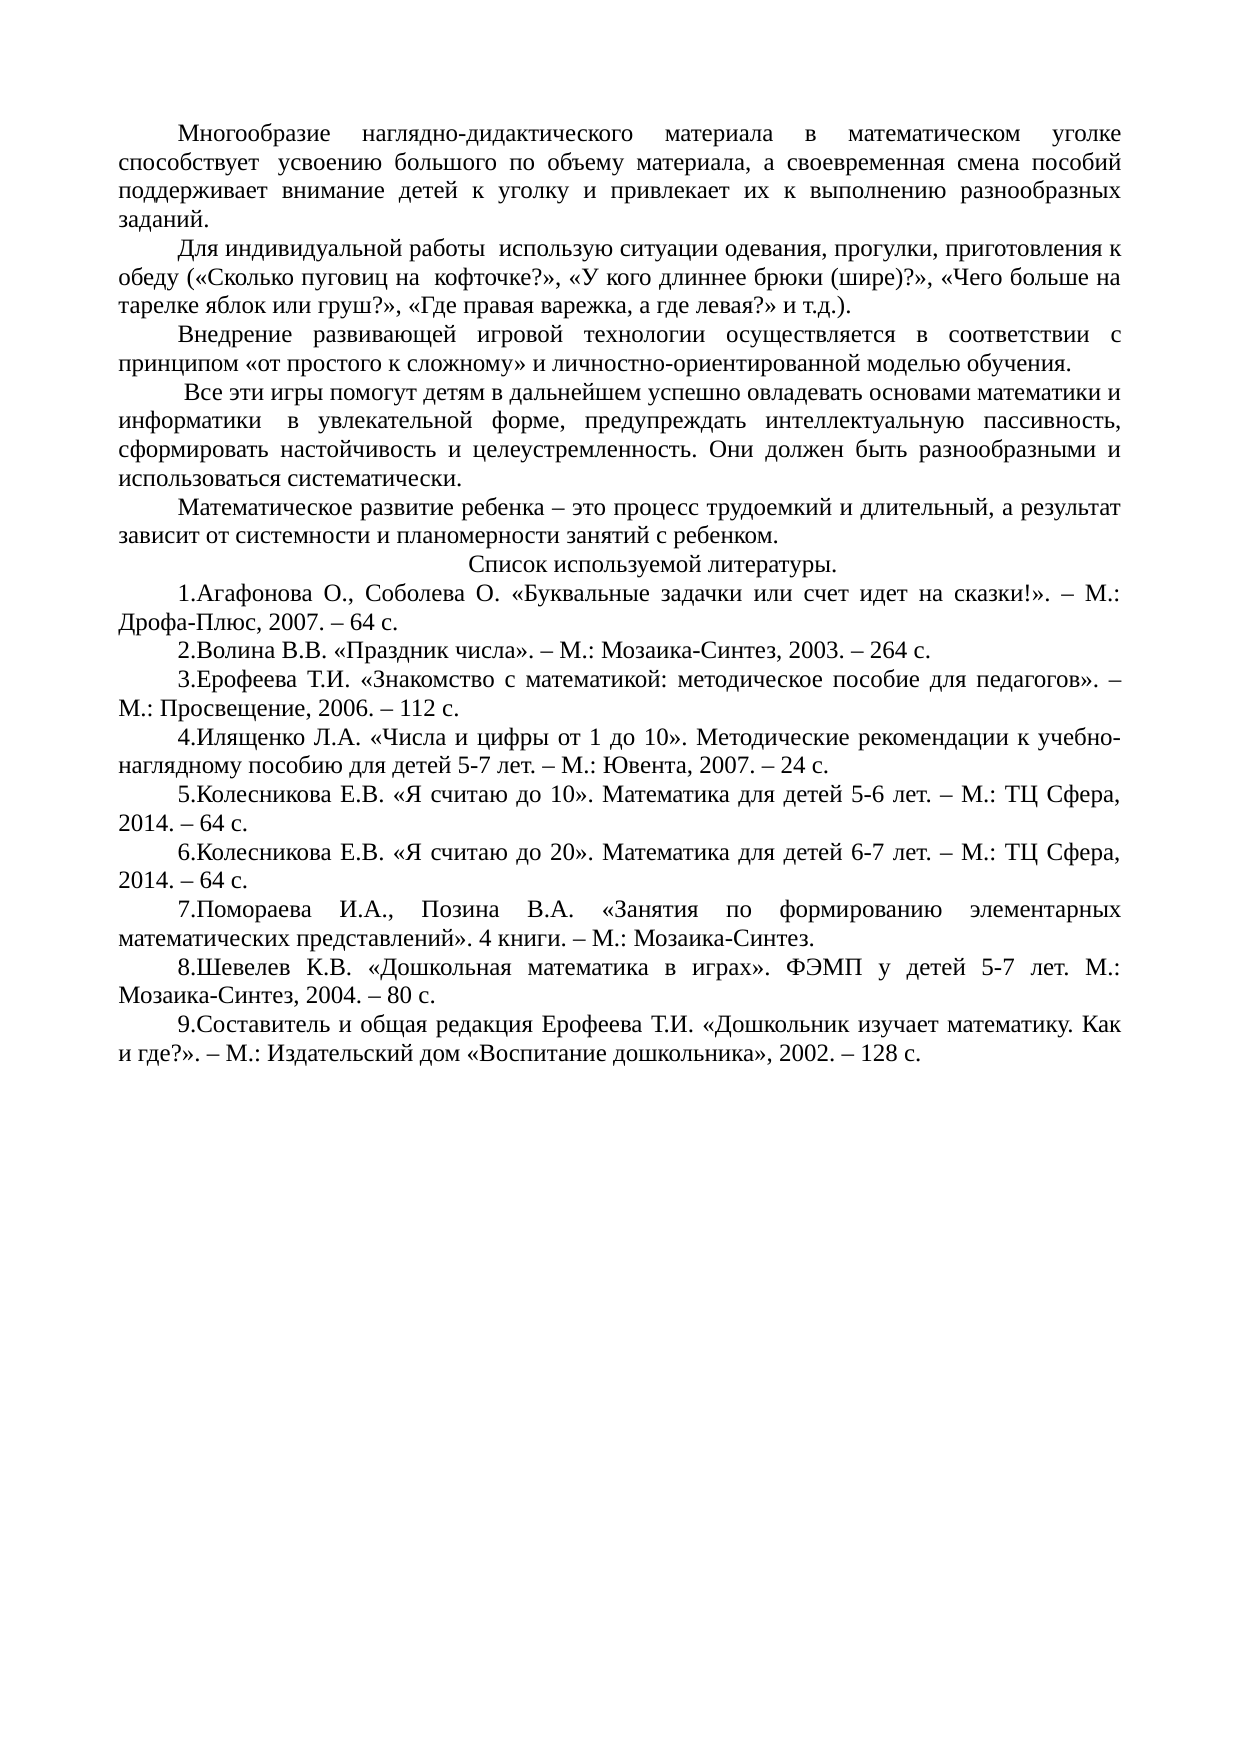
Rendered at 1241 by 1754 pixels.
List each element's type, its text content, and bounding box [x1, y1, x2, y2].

text 9.Составитель и общая редакция Ерофеева Т.И. «Дошкольник изучает математику. Как и где?». – М.: Издательский дом «Воспитание дошкольника», 2002. – 128 с. [118, 1009, 1122, 1067]
text Все эти игры помогут детям в дальнейшем успешно овладевать основами математики и информатики в увлекательной форме, предупреждать интеллектуальную пассивность, сформировать настойчивость и целеустремленность. Они должен быть разнообразными и использоваться систематически. [118, 377, 1122, 492]
text 8.Шевелев К.В. «Дошкольная математика в играх». ФЭМП у детей 5-7 лет. М.: Мозаика-Синтез, 2004. – 80 с. [118, 952, 1122, 1009]
text 2.Волина В.В. «Праздник числа». – М.: Мозаика-Синтез, 2003. – 264 с. [118, 636, 1122, 664]
text Список используемой литературы. [118, 549, 1122, 578]
text 4.Илященко Л.А. «Числа и цифры от 1 до 10». Методические рекомендации к учебно-наглядному пособию для детей 5-7 лет. – М.: Ювента, 2007. – 24 с. [118, 722, 1122, 779]
text 5.Колесникова Е.В. «Я считаю до 10». Математика для детей 5-6 лет. – М.: ТЦ Сфера, 2014. – 64 с. [118, 779, 1122, 837]
text Для индивидуальной работы использую ситуации одевания, прогулки, приготовления к обеду («Сколько пуговиц на кофточке?», «У кого длиннее брюки (шире)?», «Чего больше на тарелке яблок или груш?», «Где правая варежка, а где левая?» и т.д.). [118, 233, 1122, 319]
text 1.Агафонова О., Соболева О. «Буквальные задачки или счет идет на сказки!». – М.: Дрофа-Плюс, 2007. – 64 с. [118, 578, 1122, 636]
text Многообразие наглядно-дидактического материала в математическом уголке способствует усвоению большого по объему материала, а своевременная смена пособий поддерживает внимание детей к уголку и привлекает их к выполнению разнообразных заданий. [118, 118, 1122, 233]
text Математическое развитие ребенка – это процесс трудоемкий и длительный, а результат зависит от системности и планомерности занятий с ребенком. [118, 492, 1122, 549]
text 3.Ерофеева Т.И. «Знакомство с математикой: методическое пособие для педагогов». – М.: Просвещение, 2006. – 112 с. [118, 664, 1122, 722]
text Внедрение развивающей игровой технологии осуществляется в соответствии с принципом «от простого к сложному» и личностно-ориентированной моделью обучения. [118, 319, 1122, 377]
text 6.Колесникова Е.В. «Я считаю до 20». Математика для детей 6-7 лет. – М.: ТЦ Сфера, 2014. – 64 с. [118, 837, 1122, 894]
text 7.Помораева И.А., Позина В.А. «Занятия по формированию элементарных математических представлений». 4 книги. – М.: Мозаика-Синтез. [118, 894, 1122, 952]
